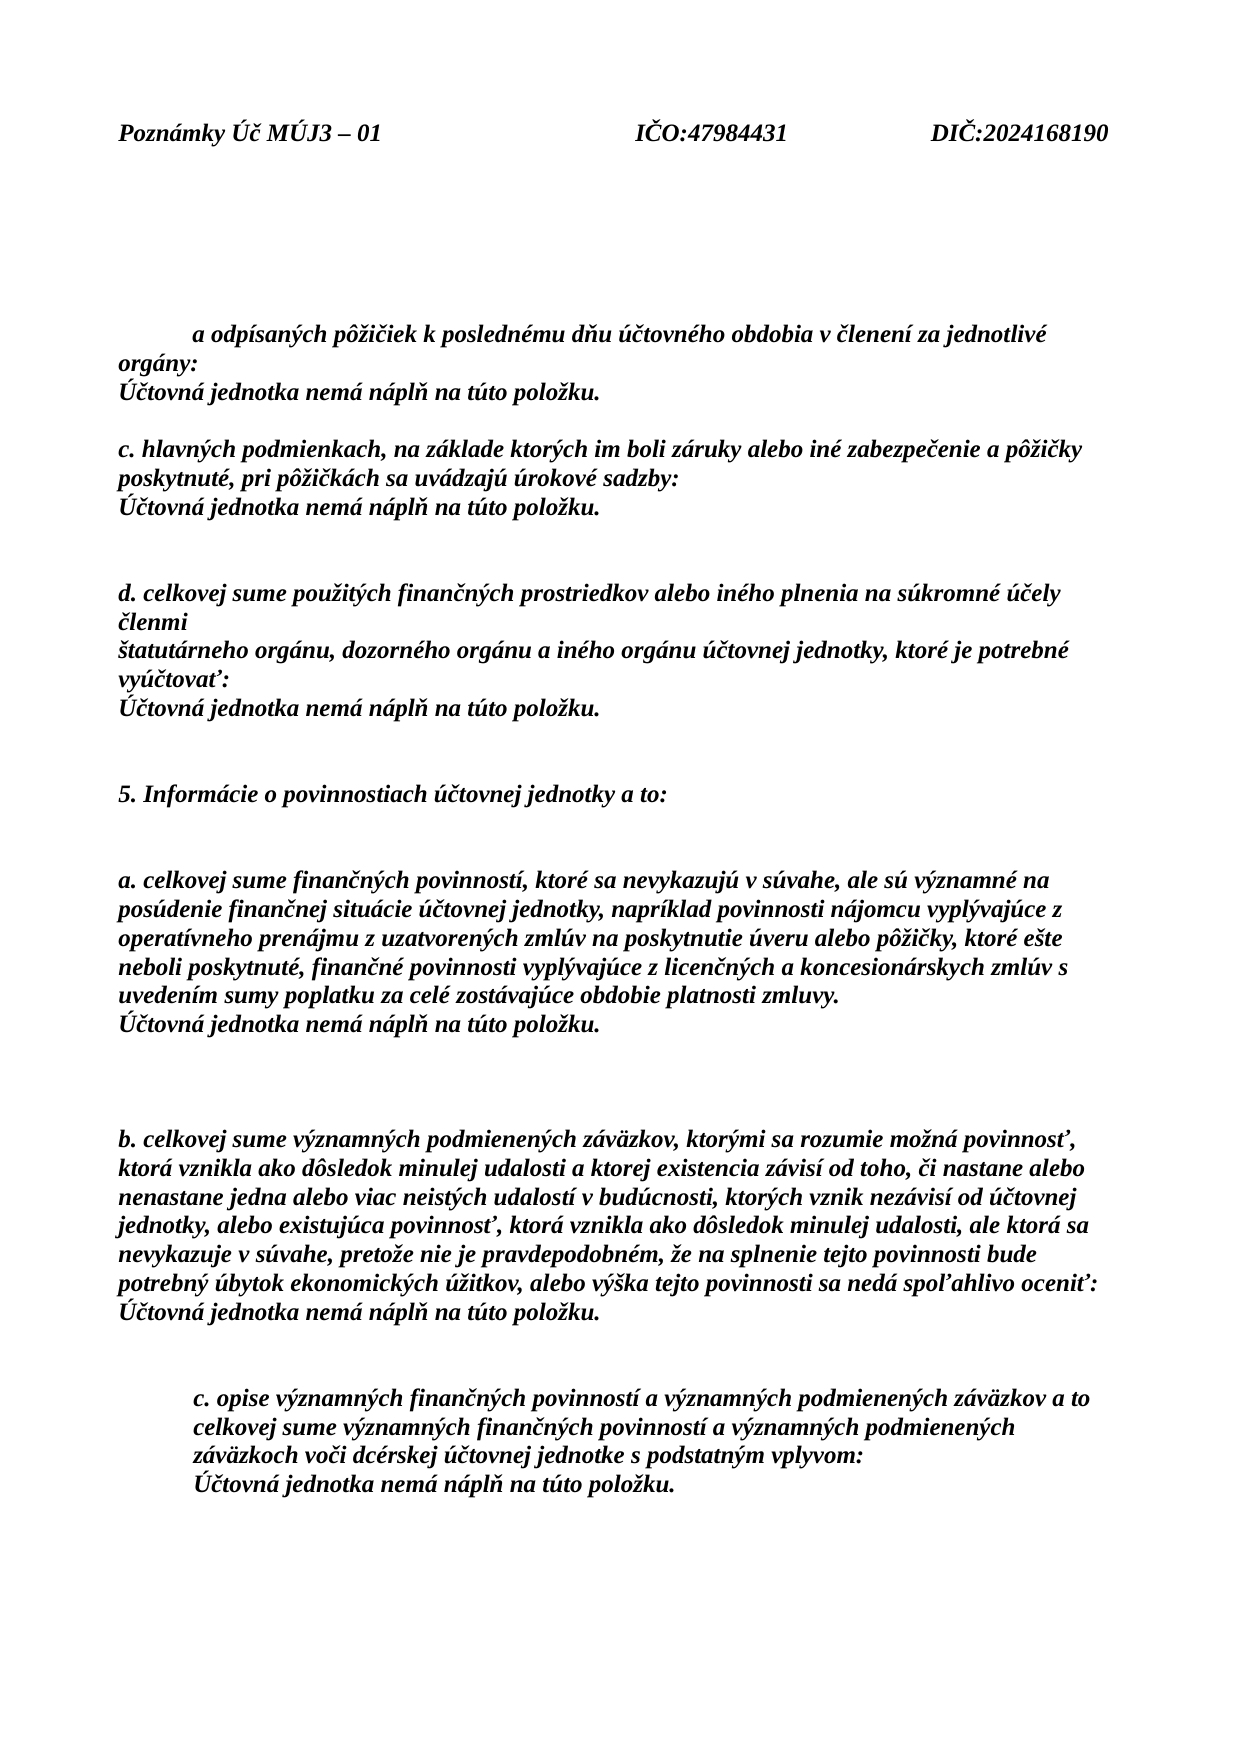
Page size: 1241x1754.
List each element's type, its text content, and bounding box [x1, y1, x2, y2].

text d. celkovej sume použitých finančných prostriedkov alebo iného plnenia na súkromné účely členmi [118, 578, 1122, 636]
text Poznámky Úč MÚJ3 – 01 IČO:47984431 DIČ:2024168190 [118, 118, 1122, 147]
text Účtovná jednotka nemá náplň na túto položku. [118, 492, 1122, 521]
list Účtovná jednotka nemá náplň na túto položku. [156, 1469, 1122, 1498]
text poskytnuté, pri pôžičkách sa uvádzajú úrokové sadzby: [118, 463, 1122, 492]
text b. celkovej sume významných podmienených záväzkov, ktorými sa rozumie možná povinnosť, ktorá vznikla ako dôsledok minulej udalosti a ktorej existencia závisí od toho, či nastane alebo nenastane jedna alebo viac neistých udalostí v budúcnosti, ktorých vznik nezávisí od účtovnej jednotky, alebo existujúca povinnosť, ktorá vznikla ako dôsledok minulej udalosti, ale ktorá sa nevykazuje v súvahe, pretože nie je pravdepodobném, že na splnenie tejto povinnosti bude potrebný úbytok ekonomických úžitkov, alebo výška tejto povinnosti sa nedá spoľahlivo oceniť: [118, 1124, 1122, 1297]
text Účtovná jednotka nemá náplň na túto položku. [118, 377, 1122, 406]
text Účtovná jednotka nemá náplň na túto položku. [118, 1297, 1122, 1326]
text štatutárneho orgánu, dozorného orgánu a iného orgánu účtovnej jednotky, ktoré je potrebné vyúčtovať: [118, 636, 1122, 693]
text Účtovná jednotka nemá náplň na túto položku. [118, 1009, 1122, 1038]
text a odpísaných pôžičiek k poslednému dňu účtovného obdobia v členení za jednotlivé orgány: [118, 319, 1122, 377]
text Účtovná jednotka nemá náplň na túto položku. [118, 693, 1122, 722]
text a. celkovej sume finančných povinností, ktoré sa nevykazujú v súvahe, ale sú významné na posúdenie finančnej situácie účtovnej jednotky, napríklad povinnosti nájomcu vyplývajúce z operatívneho prenájmu z uzatvorených zmlúv na poskytnutie úveru alebo pôžičky, ktoré ešte neboli poskytnuté, finančné povinnosti vyplývajúce z licenčných a koncesionárskych zmlúv s uvedením sumy poplatku za celé zostávajúce obdobie platnosti zmluvy. [118, 866, 1122, 1009]
text c. hlavných podmienkach, na základe ktorých im boli záruky alebo iné zabezpečenie a pôžičky [118, 434, 1122, 463]
list c. opise významných finančných povinností a významných podmienených záväzkov a to celkovej sume významných finančných povinností a významných podmienených záväzkoch voči dcérskej účtovnej jednotke s podstatným vplyvom: [156, 1383, 1122, 1469]
text 5. Informácie o povinnostiach účtovnej jednotky a to: [118, 779, 1122, 808]
